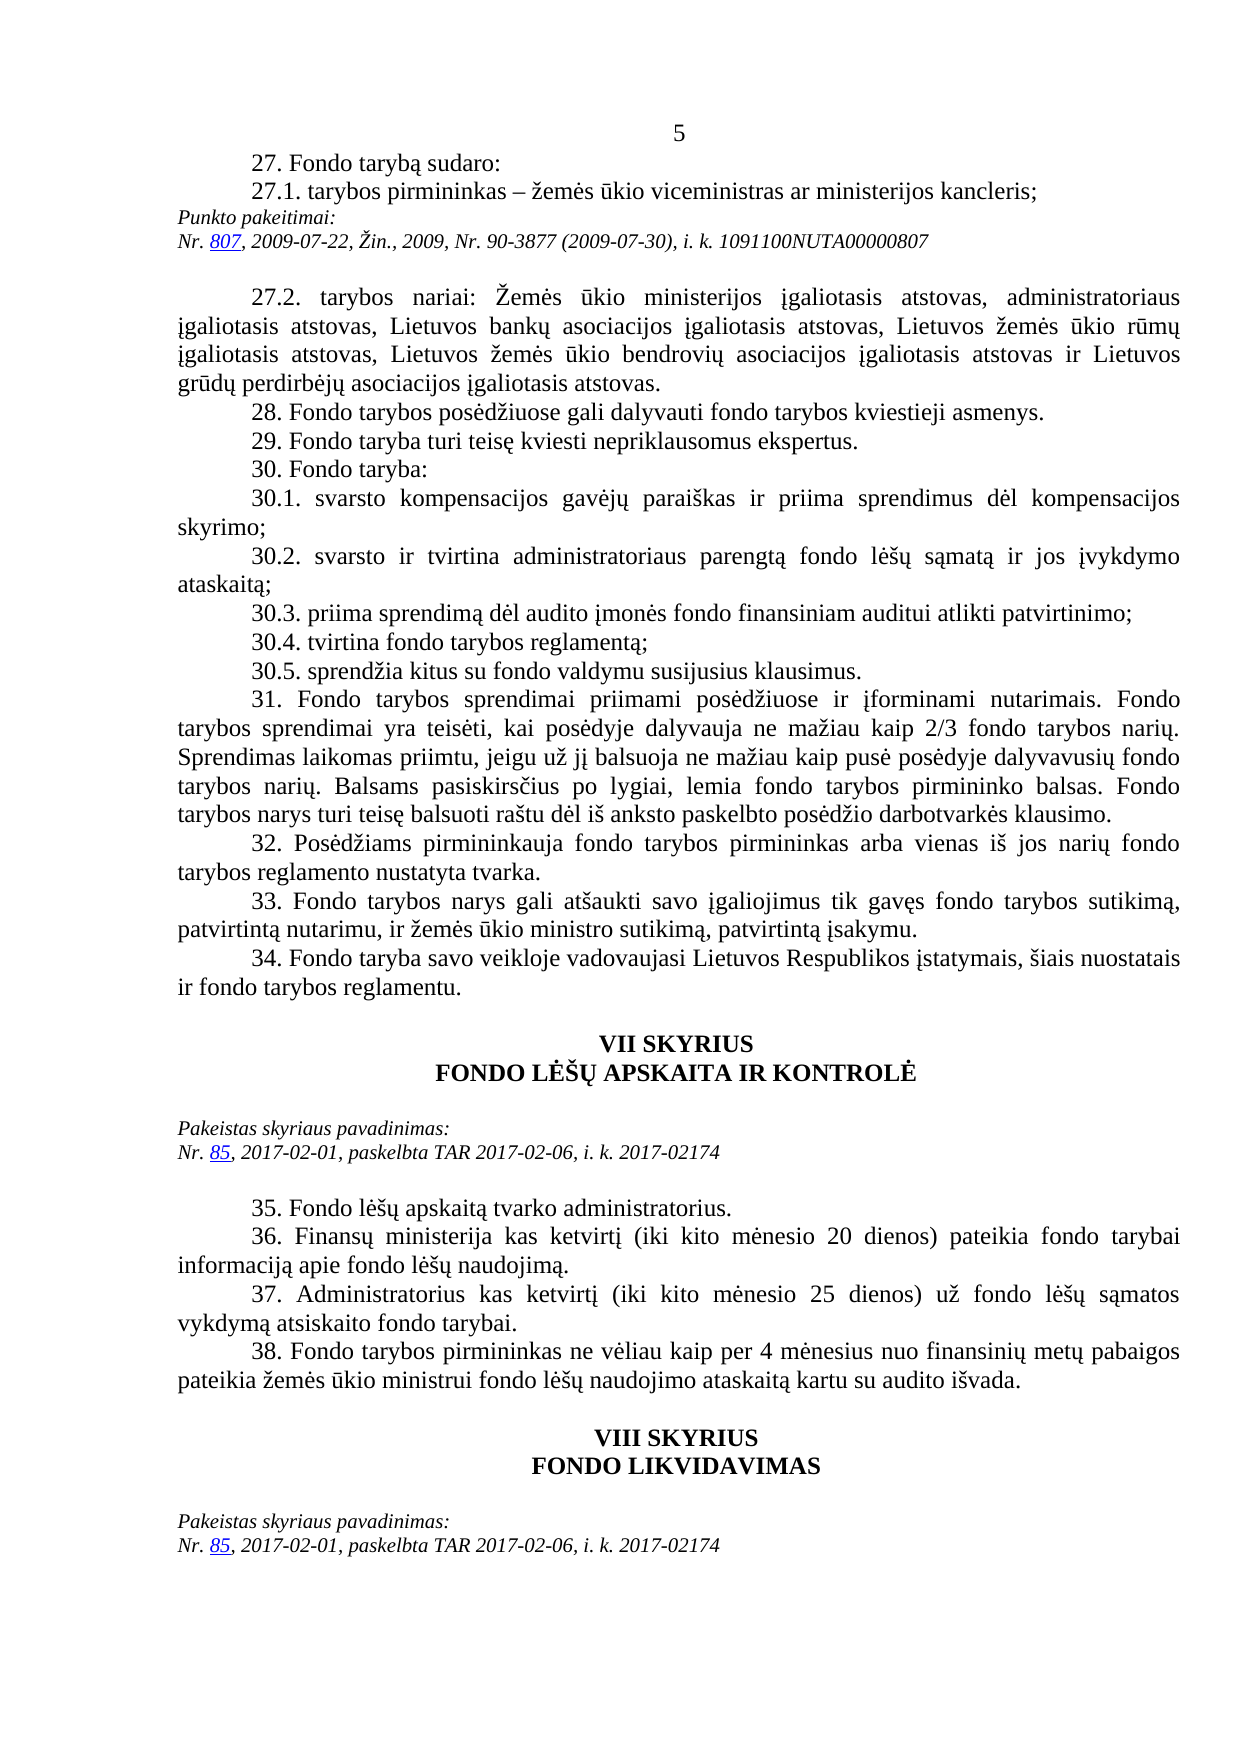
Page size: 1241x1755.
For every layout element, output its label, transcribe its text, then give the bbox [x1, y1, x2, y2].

text VII SKYRIUS FONDO LĖŠŲ APSKAITA IR KONTROLĖ [177, 1029, 1181, 1087]
text Nr. 85, 2017-02-01, paskelbta TAR 2017-02-06, i. k. 2017-02174 [177, 1140, 1181, 1164]
text 30. Fondo taryba: [177, 454, 1181, 483]
text 28. Fondo tarybos posėdžiuose gali dalyvauti fondo tarybos kviestieji asmenys. [177, 397, 1181, 426]
text 32. Posėdžiams pirmininkauja fondo tarybos pirmininkas arba vienas iš jos narių fondo tarybos reglamento nustatyta tvarka. [177, 828, 1181, 886]
text Nr. 807, 2009-07-22, Žin., 2009, Nr. 90-3877 (2009-07-30), i. k. 1091100NUTA00000807 [177, 229, 1181, 253]
text VIII SKYRIUS FONDO LIKVIDAVIMAS [177, 1423, 1181, 1480]
text 36. Finansų ministerija kas ketvirtį (iki kito mėnesio 20 dienos) pateikia fondo tarybai informaciją apie fondo lėšų naudojimą. [177, 1221, 1181, 1279]
text 27. Fondo tarybą sudaro: [177, 148, 1181, 176]
text Pakeistas skyriaus pavadinimas: [177, 1509, 1181, 1533]
text Pakeistas skyriaus pavadinimas: [177, 1116, 1181, 1140]
text 38. Fondo tarybos pirmininkas ne vėliau kaip per 4 mėnesius nuo finansinių metų pabaigos pateikia žemės ūkio ministrui fondo lėšų naudojimo ataskaitą kartu su audito išvada. [177, 1336, 1181, 1394]
text 30.3. priima sprendimą dėl audito įmonės fondo finansiniam auditui atlikti patvirtinimo; [177, 598, 1181, 627]
text 27.2. tarybos nariai: Žemės ūkio ministerijos įgaliotasis atstovas, administratoriaus įgaliotasis atstovas, Lietuvos bankų asociacijos įgaliotasis atstovas, Lietuvos žemės ūkio rūmų įgaliotasis atstovas, Lietuvos žemės ūkio bendrovių asociacijos įgaliotasis atstovas ir Lietuvos grūdų perdirbėjų asociacijos įgaliotasis atstovas. [177, 282, 1181, 397]
text 29. Fondo taryba turi teisę kviesti nepriklausomus ekspertus. [177, 426, 1181, 454]
text 30.5. sprendžia kitus su fondo valdymu susijusius klausimus. [177, 656, 1181, 684]
text 33. Fondo tarybos narys gali atšaukti savo įgaliojimus tik gavęs fondo tarybos sutikimą, patvirtintą nutarimu, ir žemės ūkio ministro sutikimą, patvirtintą įsakymu. [177, 886, 1181, 943]
text 30.4. tvirtina fondo tarybos reglamentą; [177, 627, 1181, 656]
text 31. Fondo tarybos sprendimai priimami posėdžiuose ir įforminami nutarimais. Fondo tarybos sprendimai yra teisėti, kai posėdyje dalyvauja ne mažiau kaip 2/3 fondo tarybos narių. Sprendimas laikomas priimtu, jeigu už jį balsuoja ne mažiau kaip pusė posėdyje dalyvavusių fondo tarybos narių. Balsams pasiskirsčius po lygiai, lemia fondo tarybos pirmininko balsas. Fondo tarybos narys turi teisę balsuoti raštu dėl iš anksto paskelbto posėdžio darbotvarkės klausimo. [177, 684, 1181, 828]
text 37. Administratorius kas ketvirtį (iki kito mėnesio 25 dienos) už fondo lėšų sąmatos vykdymą atsiskaito fondo tarybai. [177, 1279, 1181, 1336]
text 30.2. svarsto ir tvirtina administratoriaus parengtą fondo lėšų sąmatą ir jos įvykdymo ataskaitą; [177, 541, 1181, 598]
text 34. Fondo taryba savo veikloje vadovaujasi Lietuvos Respublikos įstatymais, šiais nuostatais ir fondo tarybos reglamentu. [177, 943, 1181, 1001]
text Punkto pakeitimai: [177, 205, 1181, 229]
text Nr. 85, 2017-02-01, paskelbta TAR 2017-02-06, i. k. 2017-02174 [177, 1533, 1181, 1557]
text 27.1. tarybos pirmininkas – žemės ūkio viceministras ar ministerijos kancleris; [177, 176, 1181, 205]
text 35. Fondo lėšų apskaitą tvarko administratorius. [177, 1193, 1181, 1221]
text 30.1. svarsto kompensacijos gavėjų paraiškas ir priima sprendimus dėl kompensacijos skyrimo; [177, 483, 1181, 541]
